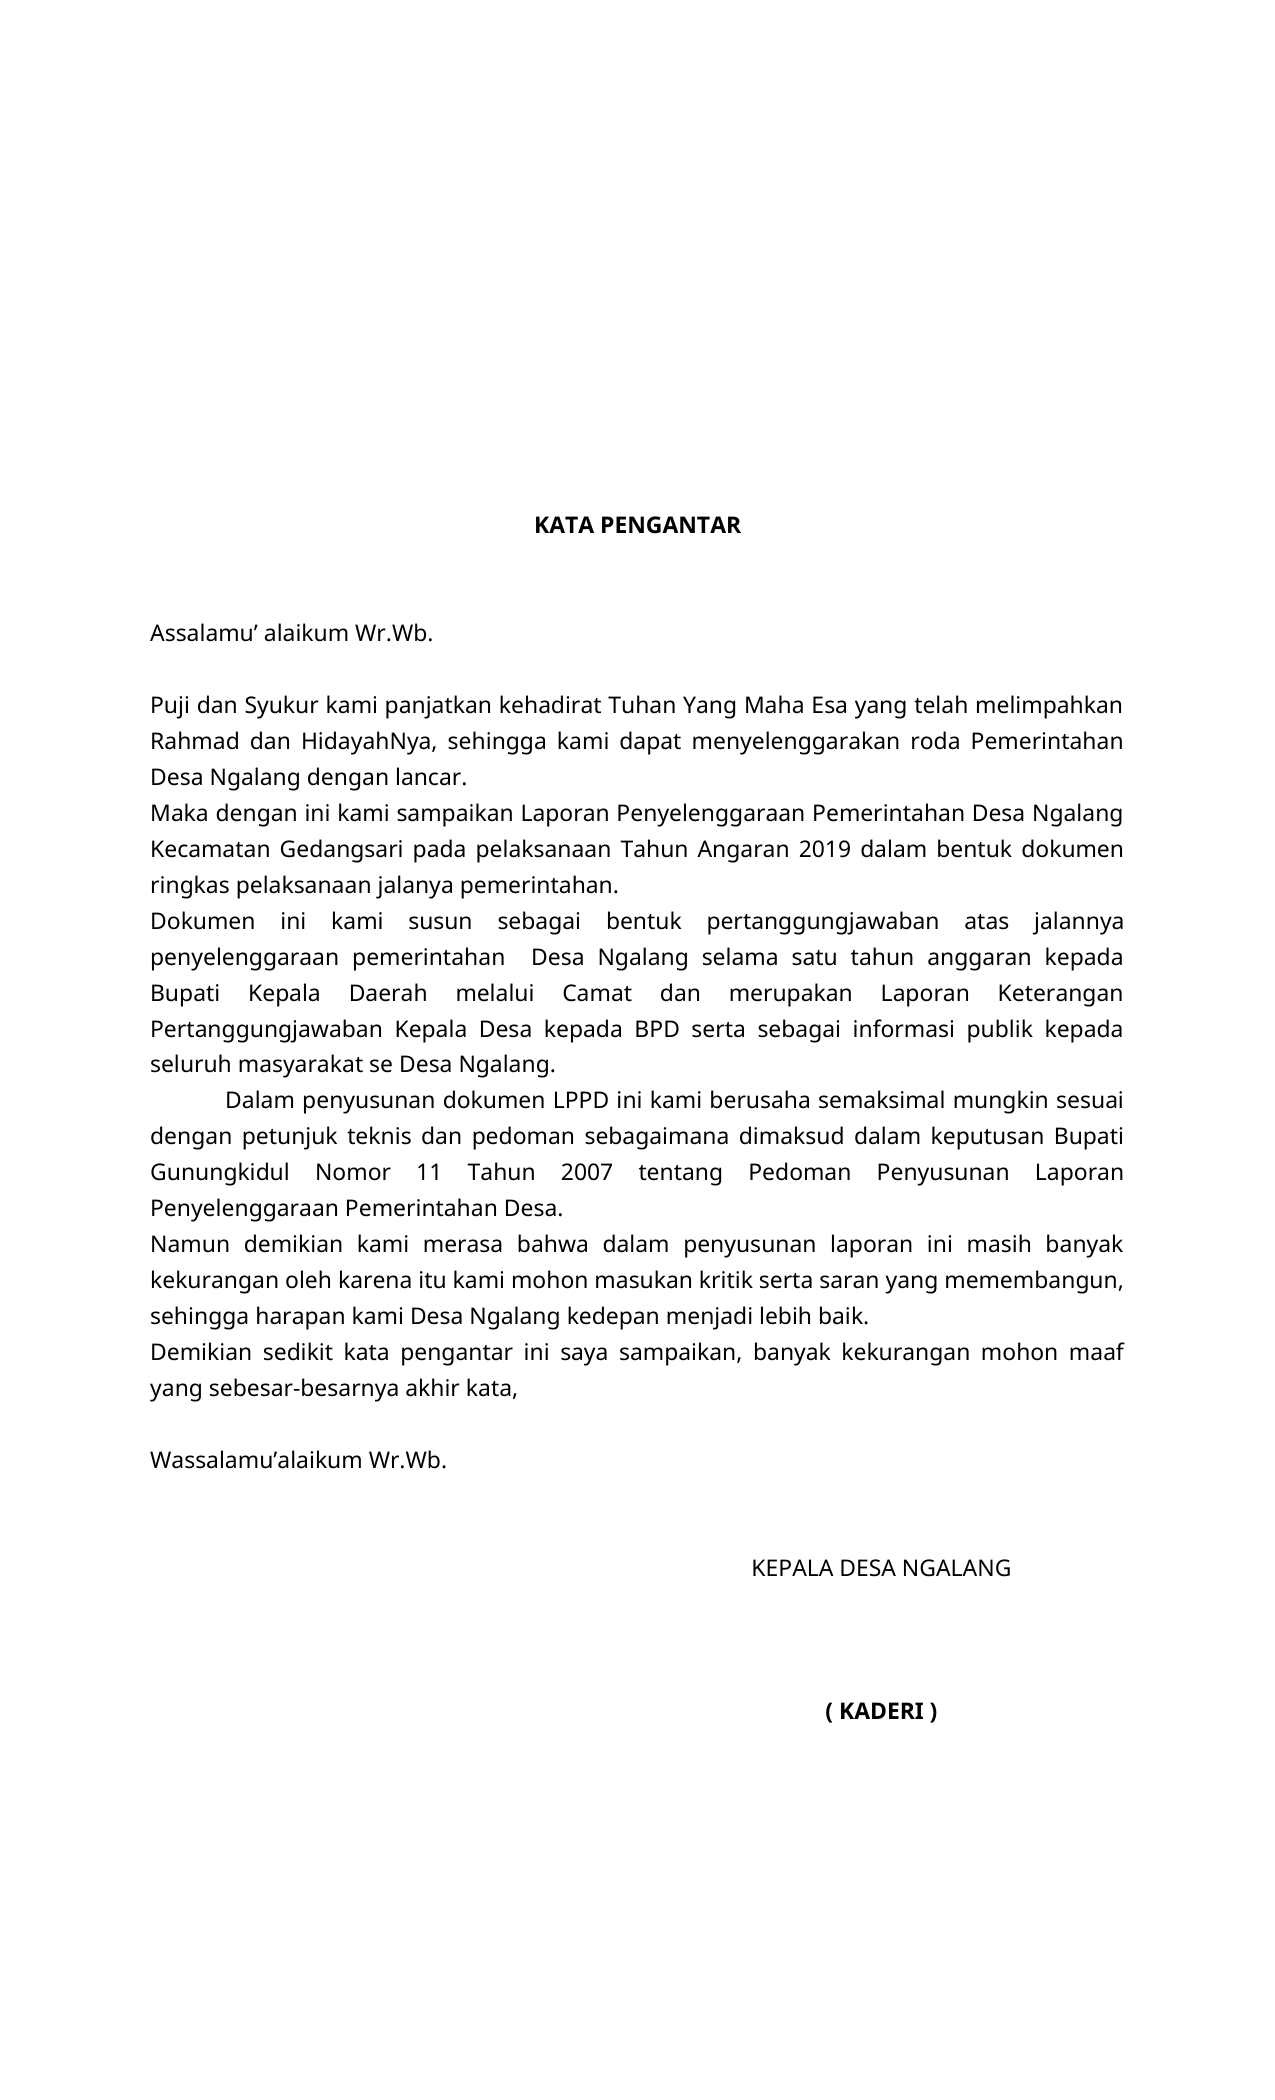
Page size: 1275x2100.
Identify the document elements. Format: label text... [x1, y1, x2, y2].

text KEPALA DESA NGALANG [637, 1552, 1125, 1583]
text Demikian sedikit kata pengantar ini saya sampaikan, banyak kekurangan mohon maaf yang sebesar-besarnya akhir kata, [150, 1336, 1125, 1403]
text Wassalamu’alaikum Wr.Wb. [150, 1444, 1125, 1475]
text Maka dengan ini kami sampaikan Laporan Penyelenggaraan Pemerintahan Desa Ngalang Kecamatan Gedangsari pada pelaksanaan Tahun Angaran 2019 dalam bentuk dokumen ringkas pelaksanaan jalanya pemerintahan. [150, 797, 1125, 900]
text Dokumen ini kami susun sebagai bentuk pertanggungjawaban atas jalannya penyelenggaraan pemerintahan Desa Ngalang selama satu tahun anggaran kepada Bupati Kepala Daerah melalui Camat dan merupakan Laporan Keterangan Pertanggungjawaban Kepala Desa kepada BPD serta sebagai informasi publik kepada seluruh masyarakat se Desa Ngalang. [150, 905, 1125, 1080]
text Assalamu’ alaikum Wr.Wb. [150, 617, 1125, 648]
text Dalam penyusunan dokumen LPPD ini kami berusaha semaksimal mungkin sesuai dengan petunjuk teknis dan pedoman sebagaimana dimaksud dalam keputusan Bupati Gunungkidul Nomor 11 Tahun 2007 tentang Pedoman Penyusunan Laporan Penyelenggaraan Pemerintahan Desa. [150, 1084, 1125, 1223]
text Puji dan Syukur kami panjatkan kehadirat Tuhan Yang Maha Esa yang telah melimpahkan Rahmad dan HidayahNya, sehingga kami dapat menyelenggarakan roda Pemerintahan Desa Ngalang dengan lancar. [150, 689, 1125, 792]
text Namun demikian kami merasa bahwa dalam penyusunan laporan ini masih banyak kekurangan oleh karena itu kami mohon masukan kritik serta saran yang memembangun, sehingga harapan kami Desa Ngalang kedepan menjadi lebih baik. [150, 1228, 1125, 1331]
text ( KADERI ) [637, 1695, 1125, 1727]
text KATA PENGANTAR [150, 509, 1125, 541]
